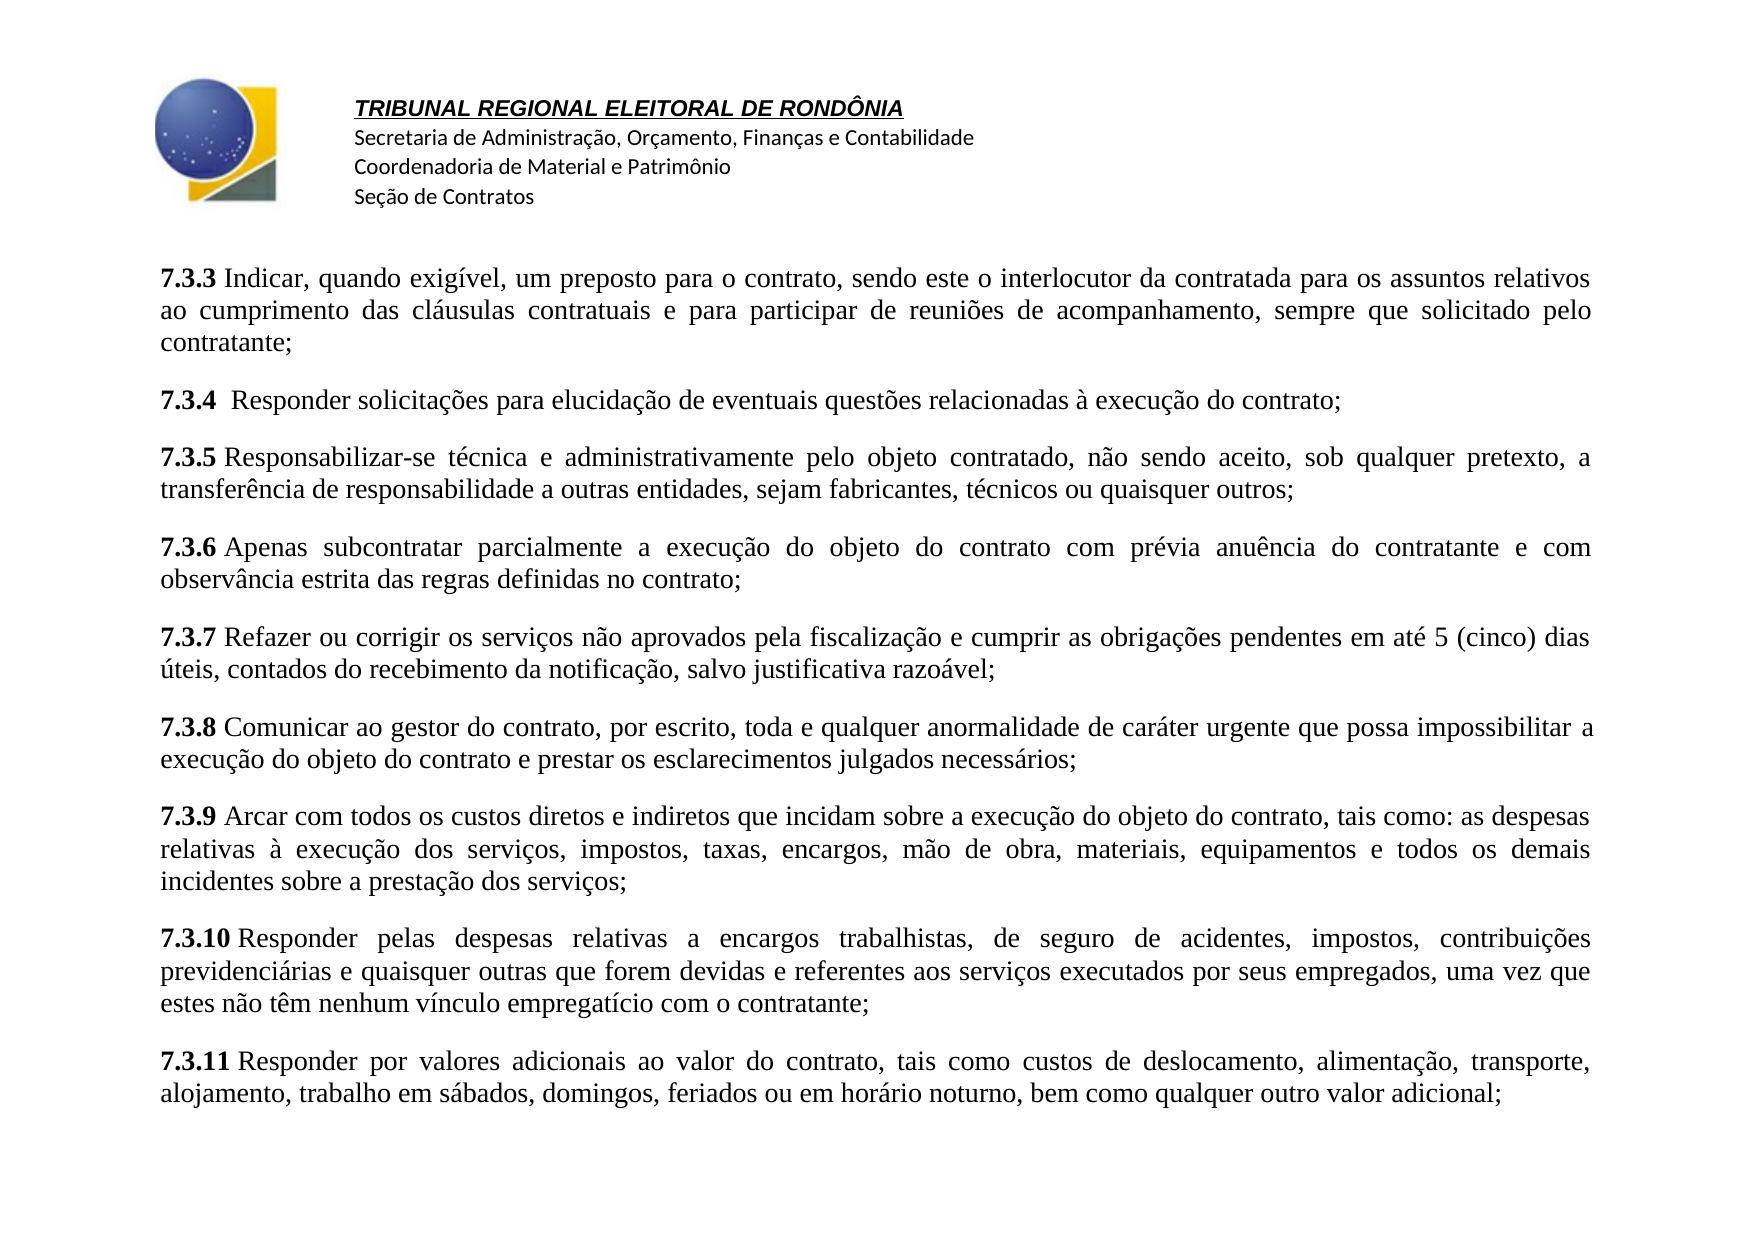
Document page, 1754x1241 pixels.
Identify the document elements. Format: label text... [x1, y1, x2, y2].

text 7.3.11 Responder por valores adicionais ao valor do contrato, tais como custos de deslocamento, alimentação, transporte, alojamento, trabalho em sábados, domingos, feriados ou em horário noturno, bem como qualquer outro valor adicional; [160, 1044, 1594, 1108]
text 7.3.4 Responder solicitações para elucidação de eventuais questões relacionadas à execução do contrato; [160, 383, 1594, 415]
text 7.3.6 Apenas subcontratar parcialmente a execução do objeto do contrato com prévia anuência do contratante e com observância estrita das regras definidas no contrato; [160, 530, 1594, 595]
text 7.3.8 Comunicar ao gestor do contrato, por escrito, toda e qualquer anormalidade de caráter urgente que possa impossibilitar a execução do objeto do contrato e prestar os esclarecimentos julgados necessários; [160, 709, 1594, 774]
text 7.3.7 Refazer ou corrigir os serviços não aprovados pela fiscalização e cumprir as obrigações pendentes em até 5 (cinco) dias úteis, contados do recebimento da notificação, salvo justificativa razoável; [160, 620, 1594, 684]
text 7.3.10 Responder pelas despesas relativas a encargos trabalhistas, de seguro de acidentes, impostos, contribuições previdenciárias e quaisquer outras que forem devidas e referentes aos serviços executados por seus empregados, uma vez que estes não têm nenhum vínculo empregatício com o contratante; [160, 922, 1594, 1019]
text 7.3.5 Responsabilizar-se técnica e administrativamente pelo objeto contratado, não sendo aceito, sob qualquer pretexto, a transferência de responsabilidade a outras entidades, sejam fabricantes, técnicos ou quaisquer outros; [160, 440, 1594, 505]
text 7.3.3 Indicar, quando exigível, um preposto para o contrato, sendo este o interlocutor da contratada para os assuntos relativos ao cumprimento das cláusulas contratuais e para participar de reuniões de acompanhamento, sempre que solicitado pelo contratante; [160, 261, 1594, 358]
text 7.3.9 Arcar com todos os custos diretos e indiretos que incidam sobre a execução do objeto do contrato, tais como: as despesas relativas à execução dos serviços, impostos, taxas, encargos, mão de obra, materiais, equipamentos e todos os demais incidentes sobre a prestação dos serviços; [160, 799, 1594, 897]
